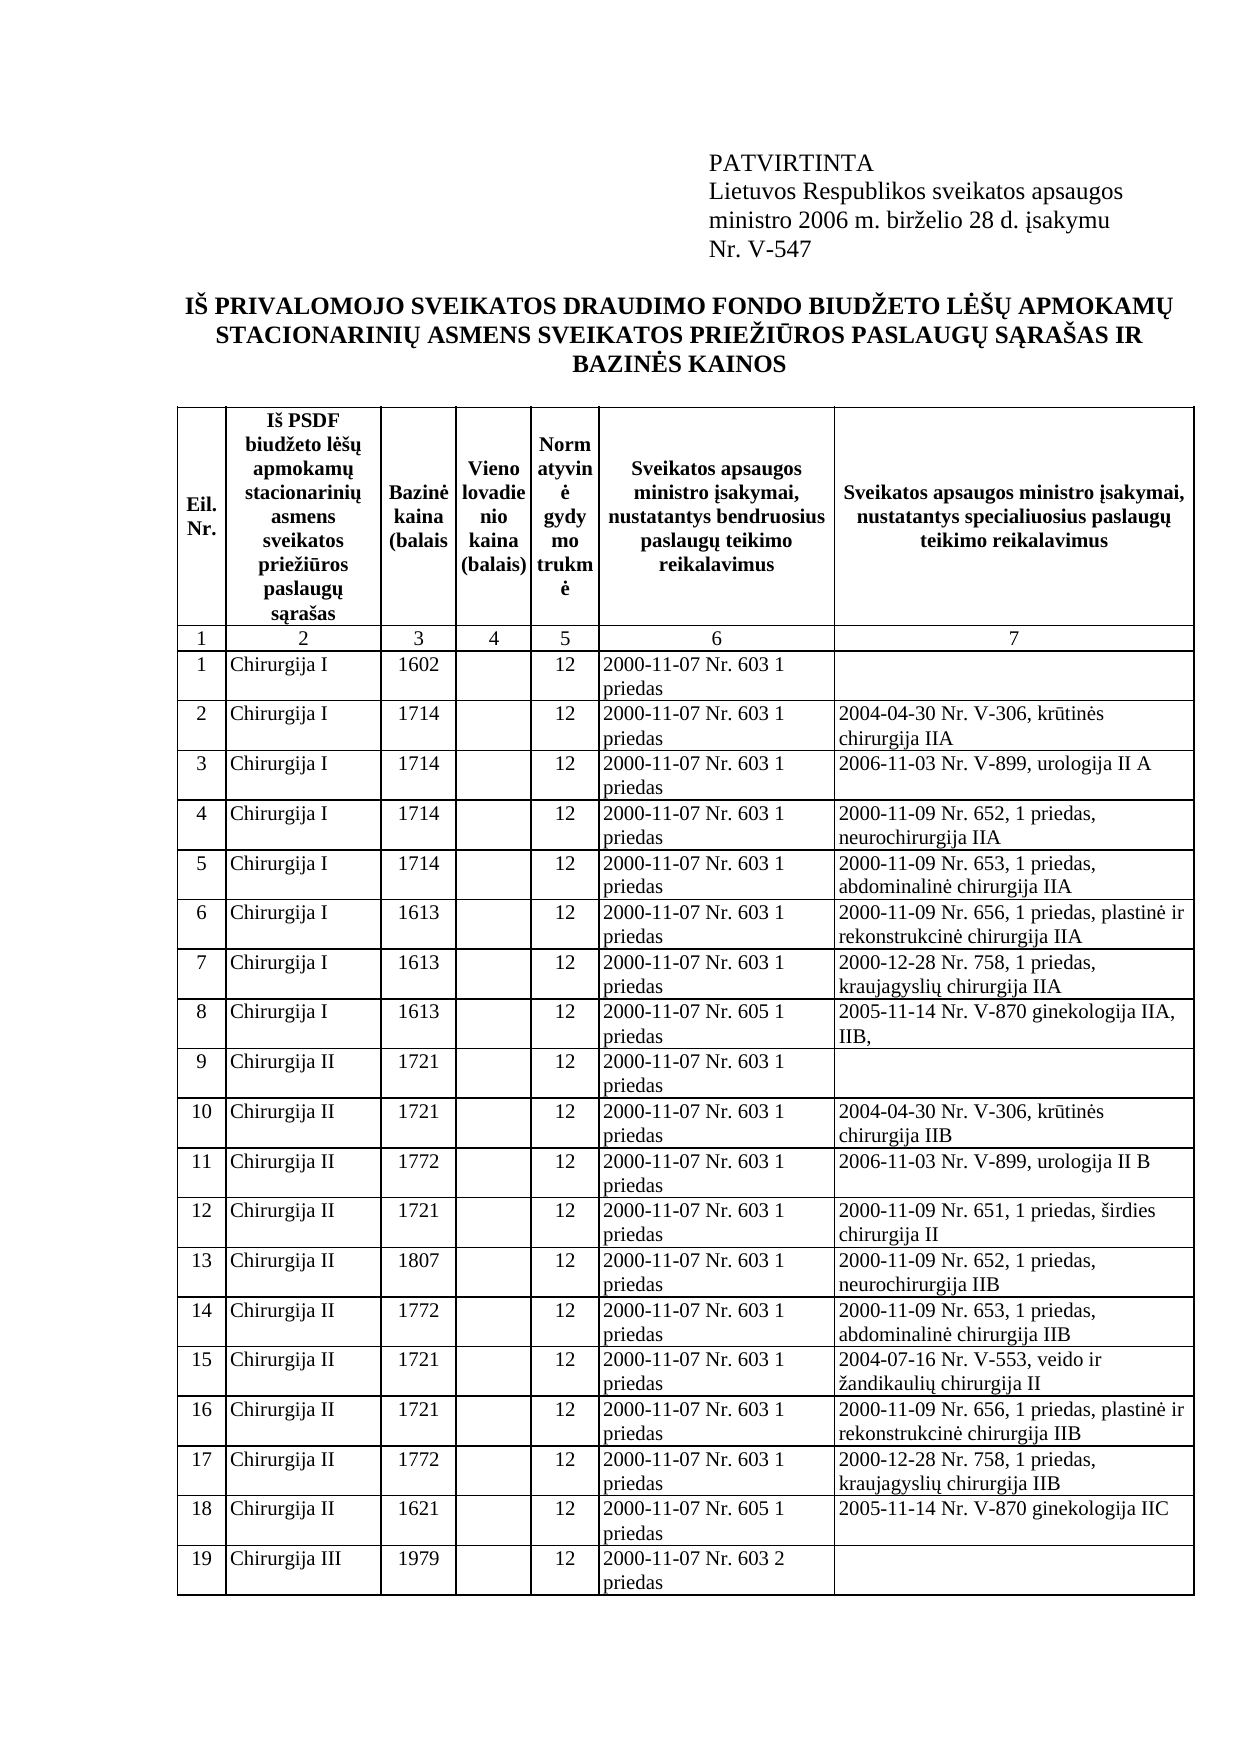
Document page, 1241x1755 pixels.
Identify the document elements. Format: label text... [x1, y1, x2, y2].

table_cell 2000-11-07 Nr. 603 1 priedas [600, 1248, 834, 1296]
table_cell Chirurgija II [227, 1347, 380, 1395]
table_cell 2000-11-07 Nr. 603 1 priedas [600, 900, 834, 948]
table_cell [457, 851, 530, 898]
table_cell [835, 1049, 1193, 1097]
table_cell 2000-11-07 Nr. 603 1 priedas [600, 652, 834, 700]
table_cell 1772 [382, 1298, 455, 1346]
table_cell Chirurgija I [227, 950, 380, 998]
table_cell 4 [457, 626, 530, 650]
table_cell 2000-11-07 Nr. 605 1 priedas [600, 1496, 834, 1544]
table_cell [457, 801, 530, 849]
table_cell 12 [532, 1099, 598, 1147]
text PATVIRTINTA [177, 148, 1181, 176]
table_cell 12 [532, 652, 598, 700]
table_header Vieno lovadienio kaina (balais) [457, 408, 530, 624]
table_cell 1602 [382, 652, 455, 700]
table_header Bazinė kaina (balais [382, 408, 455, 624]
table_cell 2000-11-07 Nr. 603 1 priedas [600, 950, 834, 998]
table_cell 1979 [382, 1546, 455, 1594]
table_cell 12 [532, 950, 598, 998]
table_cell [457, 1447, 530, 1495]
table_cell 12 [178, 1198, 225, 1246]
table_cell 7 [178, 950, 225, 998]
table_cell 2000-11-07 Nr. 603 2 priedas [600, 1546, 834, 1594]
table_cell Chirurgija I [227, 1000, 380, 1048]
table_cell 7 [835, 626, 1193, 650]
table_cell 2000-11-07 Nr. 603 1 priedas [600, 751, 834, 799]
table_cell 5 [532, 626, 598, 650]
table_cell 2005-11-14 Nr. V-870 ginekologija IIA, IIB, [835, 1000, 1193, 1048]
table_header Sveikatos apsaugos ministro įsakymai, nustatantys specialiuosius paslaugų teikimo reikalavimus [835, 408, 1193, 624]
table_cell 11 [178, 1149, 225, 1197]
table_cell 1721 [382, 1198, 455, 1246]
table_cell 2000-11-07 Nr. 605 1 priedas [600, 1000, 834, 1048]
table_cell 12 [532, 1397, 598, 1445]
table_cell 12 [532, 1496, 598, 1544]
table_cell [457, 1347, 530, 1395]
table_cell 2000-11-07 Nr. 603 1 priedas [600, 701, 834, 749]
table_cell [835, 1546, 1193, 1594]
table_cell 2004-07-16 Nr. V-553, veido ir žandikaulių chirurgija II [835, 1347, 1193, 1395]
table_cell [457, 1198, 530, 1246]
table_cell Chirurgija I [227, 652, 380, 700]
table_cell 2006-11-03 Nr. V-899, urologija II B [835, 1149, 1193, 1197]
table_cell 17 [178, 1447, 225, 1495]
table_cell 1772 [382, 1447, 455, 1495]
table_cell Chirurgija II [227, 1149, 380, 1197]
text ministro 2006 m. birželio 28 d. įsakymu [177, 205, 1181, 234]
table_cell 12 [532, 1546, 598, 1594]
table_cell Chirurgija II [227, 1248, 380, 1296]
table_cell [457, 1546, 530, 1594]
table_cell 2000-11-07 Nr. 603 1 priedas [600, 1099, 834, 1147]
table_cell 16 [178, 1397, 225, 1445]
table_cell 2000-11-09 Nr. 653, 1 priedas, abdominalinė chirurgija IIA [835, 851, 1193, 898]
table_cell 19 [178, 1546, 225, 1594]
table_cell Chirurgija II [227, 1496, 380, 1544]
table_cell 12 [532, 1447, 598, 1495]
table_cell 1721 [382, 1099, 455, 1147]
table_cell 5 [178, 851, 225, 898]
table_cell 2000-11-07 Nr. 603 1 priedas [600, 1447, 834, 1495]
table_cell 2000-11-09 Nr. 652, 1 priedas, neurochirurgija IIA [835, 801, 1193, 849]
table_cell 12 [532, 701, 598, 749]
table_cell 2000-11-07 Nr. 603 1 priedas [600, 1149, 834, 1197]
table_cell 1721 [382, 1347, 455, 1395]
table_cell 2004-04-30 Nr. V-306, krūtinės chirurgija IIA [835, 701, 1193, 749]
table_cell 2000-11-09 Nr. 656, 1 priedas, plastinė ir rekonstrukcinė chirurgija IIA [835, 900, 1193, 948]
table_cell 1721 [382, 1397, 455, 1445]
table_header Sveikatos apsaugos ministro įsakymai, nustatantys bendruosius paslaugų teikimo reikalavimus [600, 408, 834, 624]
table_cell 12 [532, 900, 598, 948]
table_cell 1807 [382, 1248, 455, 1296]
text Lietuvos Respublikos sveikatos apsaugos [177, 176, 1181, 205]
table_cell 12 [532, 851, 598, 898]
table_cell 2000-11-07 Nr. 603 1 priedas [600, 851, 834, 898]
table_cell 2000-11-09 Nr. 653, 1 priedas, abdominalinė chirurgija IIB [835, 1298, 1193, 1346]
table_cell 2 [227, 626, 380, 650]
table_cell 1714 [382, 851, 455, 898]
table_cell [457, 1000, 530, 1048]
table_cell 3 [382, 626, 455, 650]
table_cell 6 [178, 900, 225, 948]
table_cell 14 [178, 1298, 225, 1346]
table_cell [457, 900, 530, 948]
table_cell 2000-11-07 Nr. 603 1 priedas [600, 1049, 834, 1097]
table_cell [457, 950, 530, 998]
table_cell Chirurgija I [227, 751, 380, 799]
table_cell 2000-11-09 Nr. 651, 1 priedas, širdies chirurgija II [835, 1198, 1193, 1246]
table_cell 1 [178, 626, 225, 650]
table_cell 1714 [382, 751, 455, 799]
table_cell 10 [178, 1099, 225, 1147]
table_cell [457, 1149, 530, 1197]
table_cell 12 [532, 1198, 598, 1246]
table_cell 6 [600, 626, 834, 650]
table_cell Chirurgija I [227, 801, 380, 849]
table_cell 12 [532, 1248, 598, 1296]
table_cell 1721 [382, 1049, 455, 1097]
table_cell 1714 [382, 801, 455, 849]
table_cell Chirurgija II [227, 1198, 380, 1246]
table_cell [457, 1496, 530, 1544]
table_header Iš PSDF biudžeto lėšų apmokamų stacionarinių asmens sveikatos priežiūros paslaugų sąrašas [227, 408, 380, 624]
table_cell 1613 [382, 1000, 455, 1048]
table_cell 2000-12-28 Nr. 758, 1 priedas, kraujagyslių chirurgija IIB [835, 1447, 1193, 1495]
table_cell 2000-11-07 Nr. 603 1 priedas [600, 1397, 834, 1445]
table_cell Chirurgija I [227, 701, 380, 749]
table_cell 4 [178, 801, 225, 849]
table_cell 12 [532, 751, 598, 799]
text IŠ PRIVALOMOJO SVEIKATOS DRAUDIMO FONDO BIUDŽETO LĖŠŲ APMOKAMŲ STACIONARINIŲ ASMENS SVEIKATOS PRIEŽIŪROS PASLAUGŲ SĄRAŠAS IR BAZINĖS KAINOS [177, 291, 1181, 378]
table_cell [457, 1298, 530, 1346]
table_cell 12 [532, 1000, 598, 1048]
table_cell Chirurgija II [227, 1298, 380, 1346]
table_header Eil. Nr. [178, 408, 225, 624]
table_cell [457, 1099, 530, 1147]
table_cell Chirurgija II [227, 1447, 380, 1495]
table_header Normatyvinė gydymo trukmė [532, 408, 598, 624]
table_cell [835, 652, 1193, 700]
table_cell 12 [532, 1298, 598, 1346]
table_cell 12 [532, 1049, 598, 1097]
table_cell [457, 1397, 530, 1445]
table_cell [457, 1049, 530, 1097]
table_cell [457, 1248, 530, 1296]
table_cell 1613 [382, 950, 455, 998]
table_cell 2000-11-09 Nr. 656, 1 priedas, plastinė ir rekonstrukcinė chirurgija IIB [835, 1397, 1193, 1445]
table_cell [457, 652, 530, 700]
table_cell 2000-11-07 Nr. 603 1 priedas [600, 1298, 834, 1346]
table_cell 2006-11-03 Nr. V-899, urologija II A [835, 751, 1193, 799]
text Nr. V-547 [177, 234, 1181, 263]
table_cell Chirurgija III [227, 1546, 380, 1594]
table_cell 8 [178, 1000, 225, 1048]
table_cell 2000-12-28 Nr. 758, 1 priedas, kraujagyslių chirurgija IIA [835, 950, 1193, 998]
table_cell 1 [178, 652, 225, 700]
table_cell 1613 [382, 900, 455, 948]
table_cell Chirurgija II [227, 1049, 380, 1097]
table_cell 18 [178, 1496, 225, 1544]
table_cell 1714 [382, 701, 455, 749]
table_cell 2 [178, 701, 225, 749]
table_cell 9 [178, 1049, 225, 1097]
table_cell [457, 751, 530, 799]
table_cell 15 [178, 1347, 225, 1395]
table_cell 1772 [382, 1149, 455, 1197]
table_cell 12 [532, 801, 598, 849]
table_cell 2004-04-30 Nr. V-306, krūtinės chirurgija IIB [835, 1099, 1193, 1147]
table_cell 3 [178, 751, 225, 799]
table_cell Chirurgija I [227, 900, 380, 948]
table_cell 2000-11-09 Nr. 652, 1 priedas, neurochirurgija IIB [835, 1248, 1193, 1296]
table_cell Chirurgija I [227, 851, 380, 898]
table_cell [457, 701, 530, 749]
table_cell 12 [532, 1347, 598, 1395]
table_cell 2005-11-14 Nr. V-870 ginekologija IIC [835, 1496, 1193, 1544]
table_cell Chirurgija II [227, 1397, 380, 1445]
table_cell 2000-11-07 Nr. 603 1 priedas [600, 1198, 834, 1246]
table_cell 2000-11-07 Nr. 603 1 priedas [600, 1347, 834, 1395]
table_cell 13 [178, 1248, 225, 1296]
table_cell 2000-11-07 Nr. 603 1 priedas [600, 801, 834, 849]
table_cell 12 [532, 1149, 598, 1197]
table_cell 1621 [382, 1496, 455, 1544]
table_cell Chirurgija II [227, 1099, 380, 1147]
